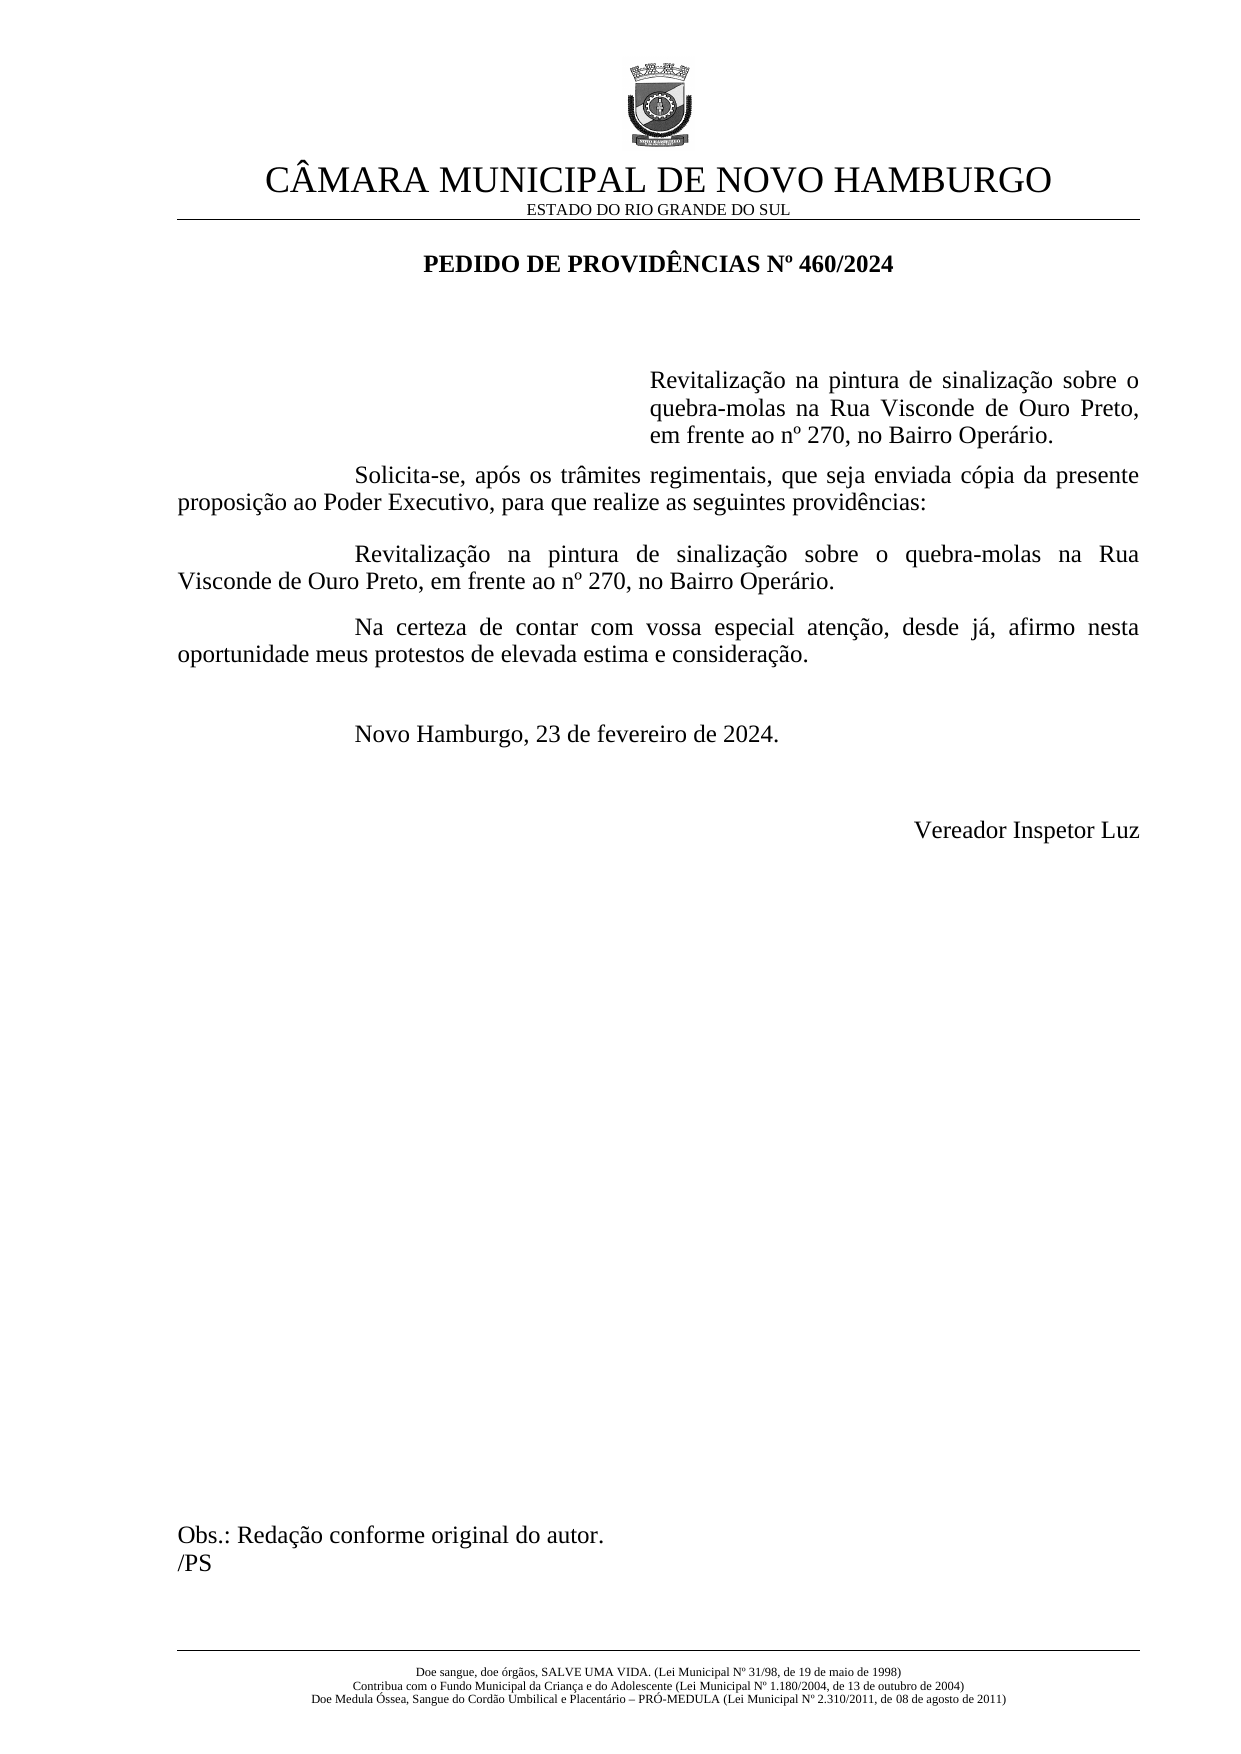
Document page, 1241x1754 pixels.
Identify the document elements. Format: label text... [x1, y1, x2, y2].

text Vereador Inspetor Luz [177, 816, 1140, 844]
text Obs.: Redação conforme original do autor. [177, 1521, 1140, 1549]
list Revitalização na pintura de sinalização sobre o quebra-molas na Rua Visconde de Ouro Preto, em frente ao nº 270, no Bairro Operário. [649, 366, 1140, 449]
text Na certeza de contar com vossa especial atenção, desde já, afirmo nesta oportunidade meus protestos de elevada estima e consideração. [177, 613, 1140, 668]
text PEDIDO DE PROVIDÊNCIAS Nº 460/2024 [177, 250, 1140, 277]
text Solicita-se, após os trâmites regimentais, que seja enviada cópia da presente proposição ao Poder Executivo, para que realize as seguintes providências: [177, 461, 1140, 516]
text Novo Hamburgo, 23 de fevereiro de 2024. [177, 720, 1140, 747]
text /PS [177, 1549, 1140, 1576]
text Revitalização na pintura de sinalização sobre o quebra-molas na Rua Visconde de Ouro Preto, em frente ao nº 270, no Bairro Operário. [177, 540, 1140, 595]
